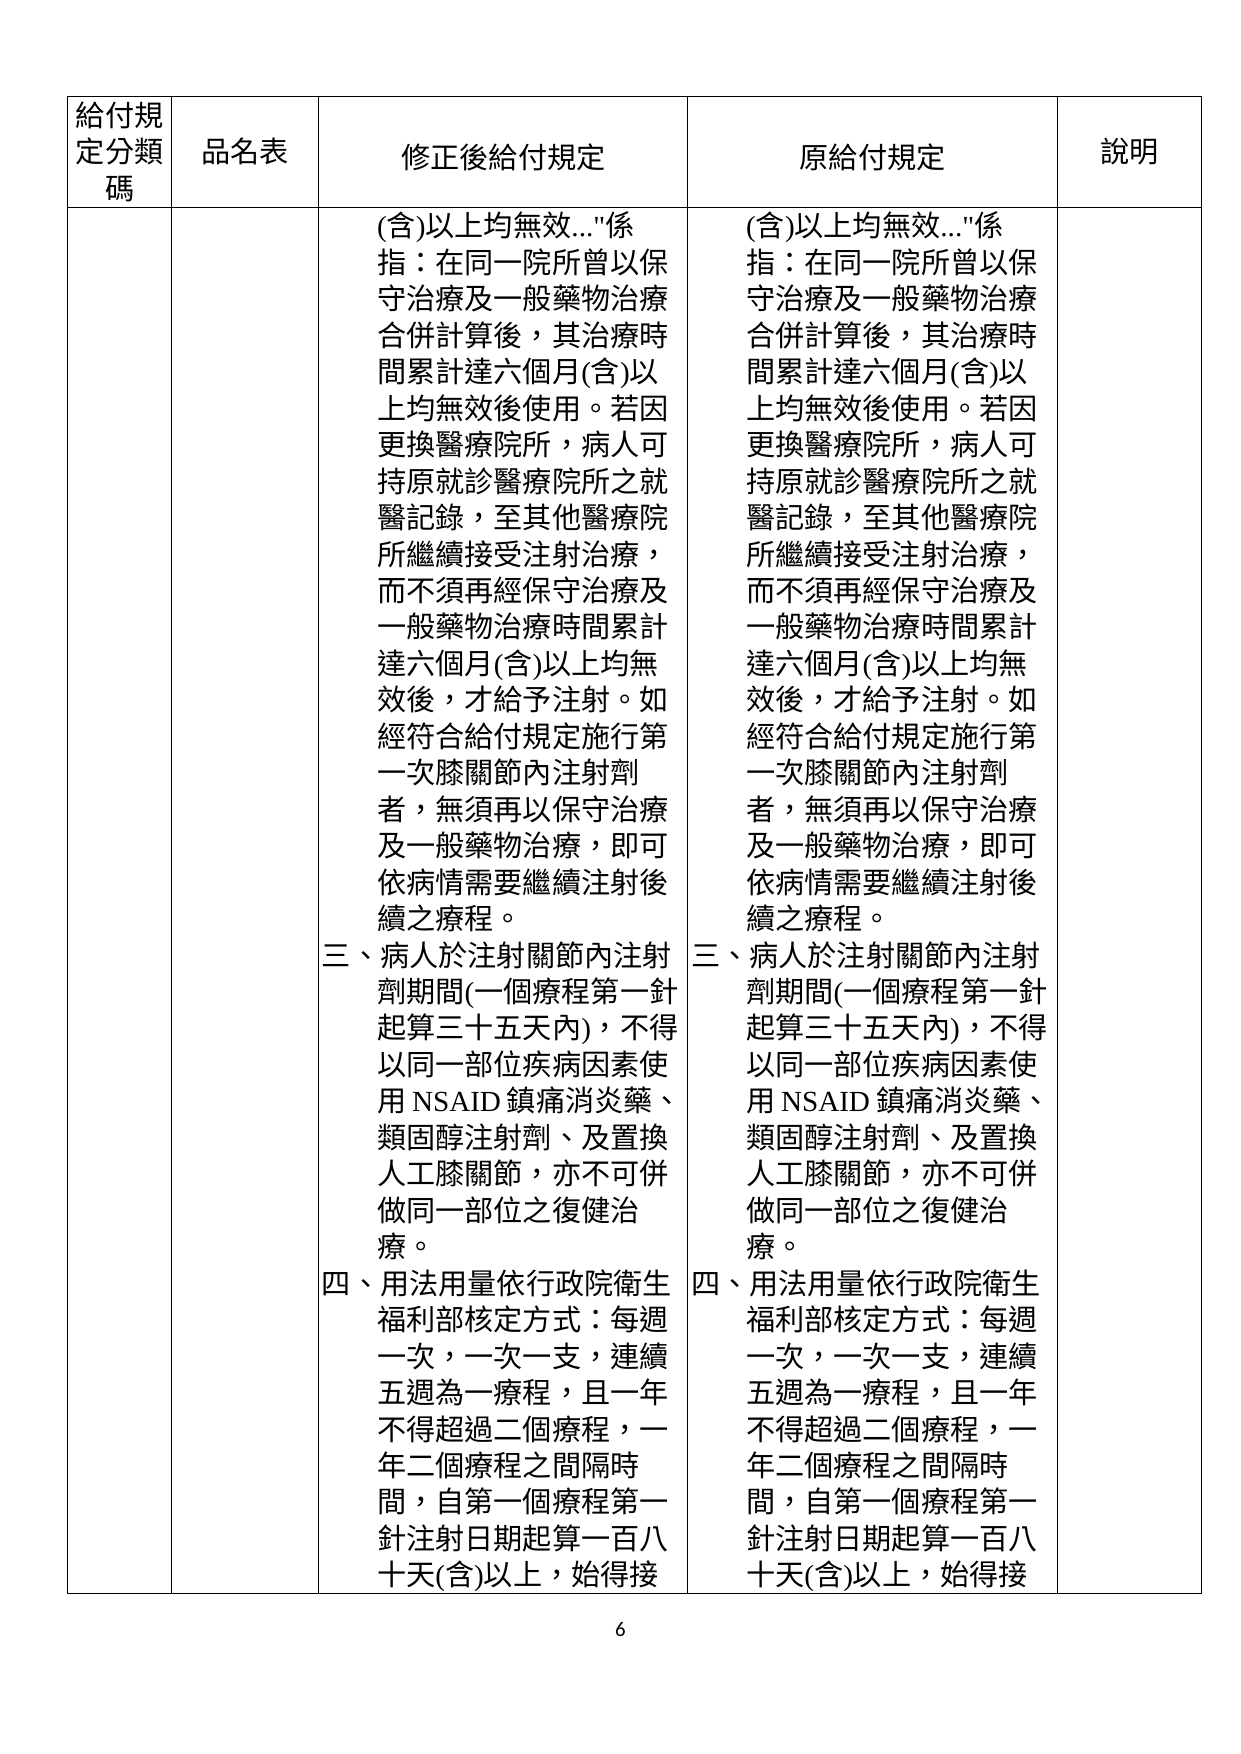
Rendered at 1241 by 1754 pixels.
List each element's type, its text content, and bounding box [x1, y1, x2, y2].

table_cell [68, 208, 171, 1593]
table_cell [1058, 208, 1201, 1593]
table_header 給付規定分類碼 [68, 97, 171, 207]
table_cell (含)以上均無效..."係指：在同一院所曾以保守治療及一般藥物治療合併計算後，其治療時間累計達六個月(含)以上均無效後使用。若因更換醫療院所，病人可持原就診醫療院所之就醫記錄，至其他醫療院所繼續接受注射治療，而不須再經保守治療及一般藥物治療時間累計達六個月(含)以上均無效後，才給予注射。如經符合給付規定施行第一次膝關節內注射劑者，無須再以保守治療及一般藥物治療，即可依病情需要繼續注射後續之療程。 三、病人於注射關節內注射劑期間(一個療程第一針起算三十五天內)，不得以同一部位疾病因素使用NSAID鎮痛消炎藥、類固醇注射劑、及置換人工膝關節，亦不可併做同一部位之復健治療。 四、用法用量依行政院衛生福利部核定方式：每週一次，一次一支，連續五週為一療程，且一年不得超過二個療程，一年二個療程之間隔時間，自第一個療程第一針注射日期起算一百八十天(含)以上，始得接 [688, 208, 1057, 1593]
table_header 原給付規定 [688, 97, 1057, 207]
table_header 品名表 [172, 97, 318, 207]
table_cell (含)以上均無效..."係指：在同一院所曾以保守治療及一般藥物治療合併計算後，其治療時間累計達六個月(含)以上均無效後使用。若因更換醫療院所，病人可持原就診醫療院所之就醫記錄，至其他醫療院所繼續接受注射治療，而不須再經保守治療及一般藥物治療時間累計達六個月(含)以上均無效後，才給予注射。如經符合給付規定施行第一次膝關節內注射劑者，無須再以保守治療及一般藥物治療，即可依病情需要繼續注射後續之療程。 三、病人於注射關節內注射劑期間(一個療程第一針起算三十五天內)，不得以同一部位疾病因素使用NSAID鎮痛消炎藥、類固醇注射劑、及置換人工膝關節，亦不可併做同一部位之復健治療。 四、用法用量依行政院衛生福利部核定方式：每週一次，一次一支，連續五週為一療程，且一年不得超過二個療程，一年二個療程之間隔時間，自第一個療程第一針注射日期起算一百八十天(含)以上，始得接 [319, 208, 687, 1593]
table_header 說明 [1058, 97, 1201, 207]
table_cell [172, 208, 318, 1593]
table_header 修正後給付規定 [319, 97, 687, 207]
